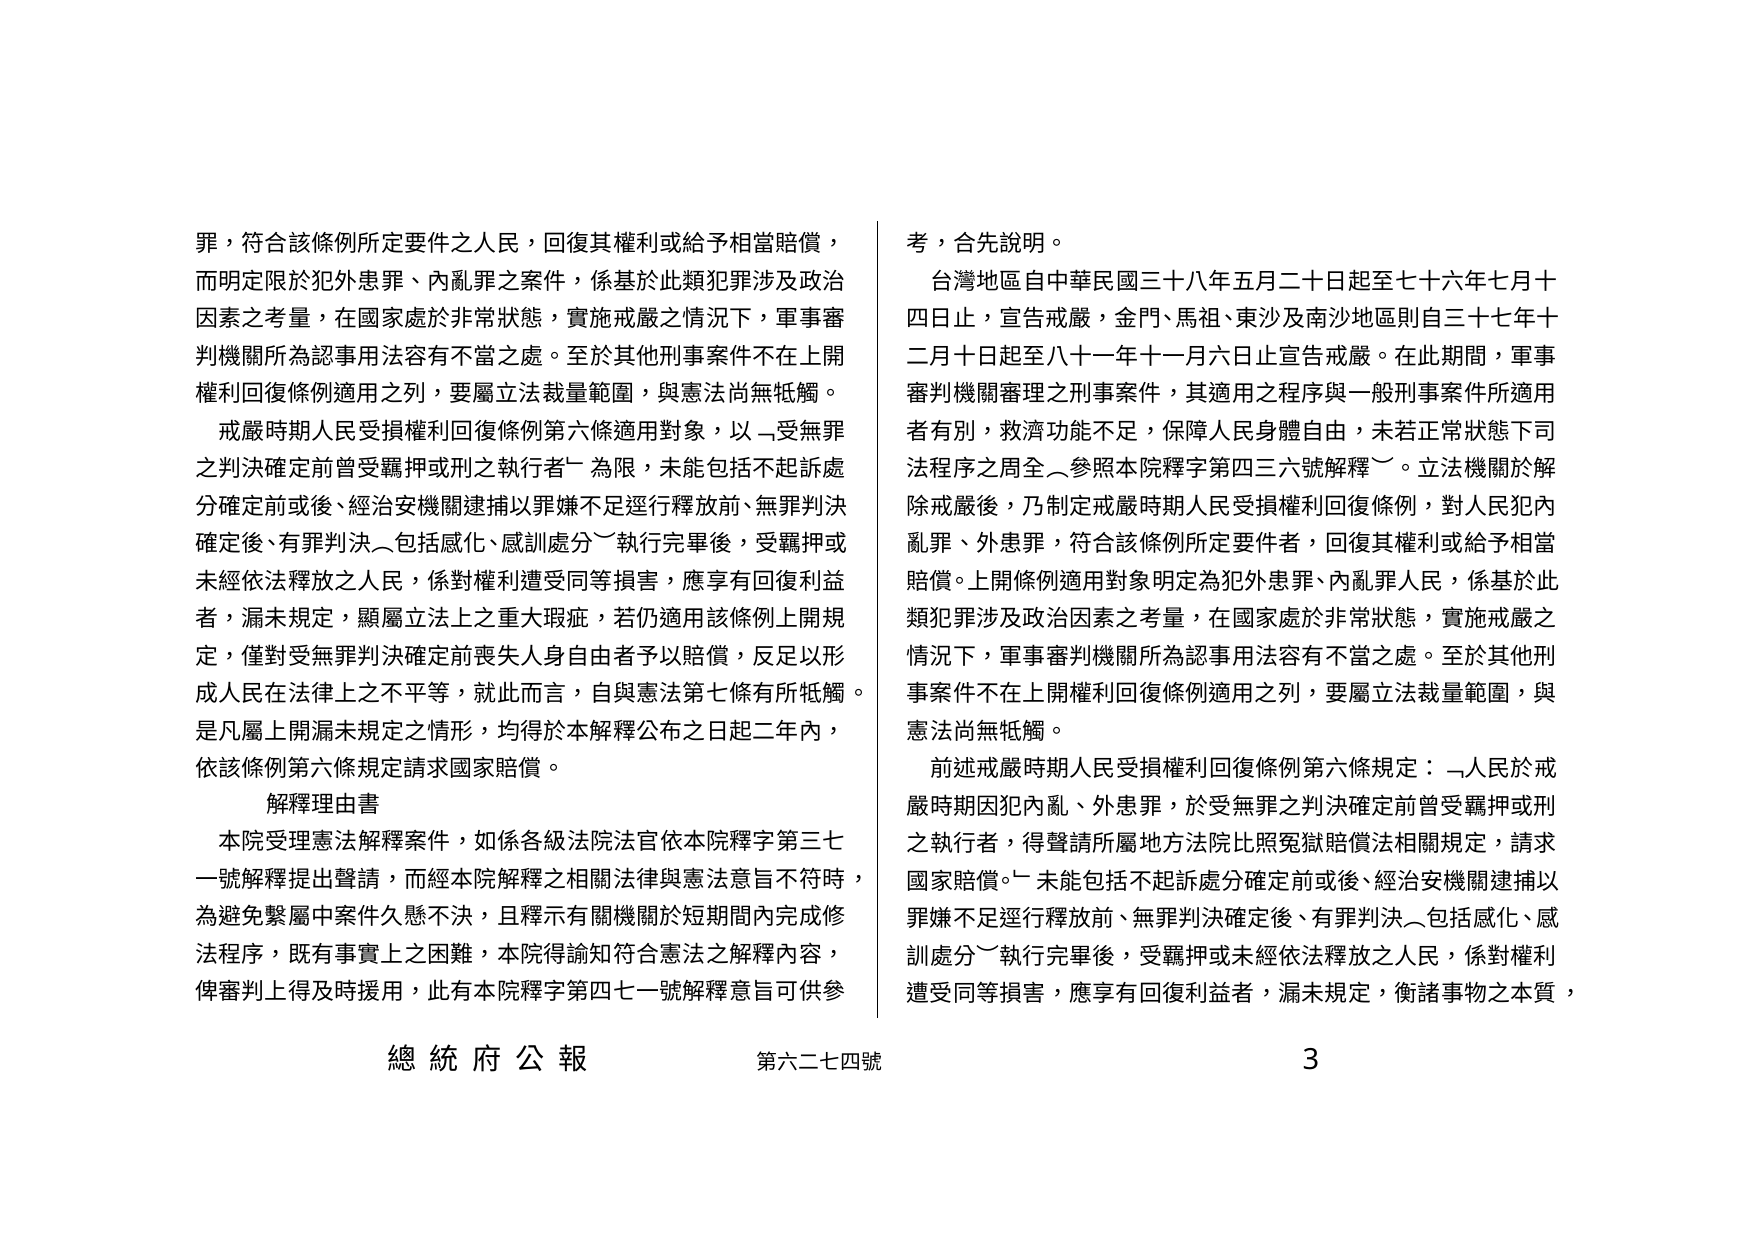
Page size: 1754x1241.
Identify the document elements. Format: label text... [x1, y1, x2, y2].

text 本院受理憲法解釋案件，如係各級法院法官依本院釋字第三七一號解釋提出聲請，而經本院解釋之相關法律與憲法意旨不符時，為避免繫屬中案件久懸不決，且釋示有關機關於短期間內完成修法程序，既有事實上之困難，本院得諭知符合憲法之解釋內容，俾審判上得及時援用，此有本院釋字第四七一號解釋意旨可供參考，合先說明。 [195, 819, 847, 1007]
text 台灣地區自中華民國三十八年五月二十日起至七十六年七月十四日止，宣告戒嚴，金門、馬祖、東沙及南沙地區則自三十七年十二月十日起至八十一年十一月六日止宣告戒嚴。在此期間，軍事審判機關審理之刑事案件，其適用之程序與一般刑事案件所適用者有別，救濟功能不足，保障人民身體自由，未若正常狀態下司法程序之周全︵參照本院釋字第四三六號解釋︶。立法機關於解除戒嚴後，乃制定戒嚴時期人民受損權利回復條例，對人民犯內亂罪、外患罪，符合該條例所定要件者，回復其權利或給予相當賠償。上開條例適用對象明定為犯外患罪、內亂罪人民，係基於此類犯罪涉及政治因素之考量，在國家處於非常狀態，實施戒嚴之情況下，軍事審判機關所為認事用法容有不當之處。至於其他刑事案件不在上開權利回復條例適用之列，要屬立法裁量範圍，與憲法尚無牴觸。 [907, 259, 1559, 747]
text 解釋理由書 [266, 784, 847, 819]
text 前述戒嚴時期人民受損權利回復條例第六條規定：﹁人民於戒嚴時期因犯內亂、外患罪，於受無罪之判決確定前曾受羈押或刑之執行者，得聲請所屬地方法院比照冤獄賠償法相關規定，請求國家賠償。﹂未能包括不起訴處分確定前或後、經治安機關逮捕以罪嫌不足逕行釋放前、無罪判決確定後、有罪判決︵包括感化、感訓處分︶執行完畢後，受羈押或未經依法釋放之人民，係對權利遭受同等損害，應享有回復利益者，漏未規定，衡諸事物之本質，並無作此差別處理之理由，顯屬立法上重大瑕疵。若仍適用該條例上開規定，僅對受無罪判決確定前喪失人身自由之人民予以賠償，反足以形成人民在法律上之不平等，就此而言，自與憲法第七條有所牴觸。是凡在不起訴處分前或後、經治安機關逮捕以罪嫌不足逕行釋放前、無罪判決確定後、有罪判決︵包括感化、感訓處分︶執行完畢後，仍受羈押或刑之執行確屬有據者，均得與無罪判決確定前受羈押或刑之執行者，同依該條例第六條比照冤獄賠償法相關規定，請求國家賠償。 [907, 747, 1559, 1009]
text 本院受理憲法解釋案件，如係各級法院法官依本院釋字第三七一號解釋提出聲請，而經本院解釋之相關法律與憲法意旨不符時，為避免繫屬中案件久懸不決，且釋示有關機關於短期間內完成修法程序，既有事實上之困難，本院得諭知符合憲法之解釋內容，俾審判上得及時援用，此有本院釋字第四七一號解釋意旨可供參考，合先說明。 [907, 222, 1559, 259]
text 戒嚴時期人民受損權利回復條例第六條適用對象，以﹁受無罪之判決確定前曾受羈押或刑之執行者﹂為限，未能包括不起訴處分確定前或後、經治安機關逮捕以罪嫌不足逕行釋放前、無罪判決確定後、有罪判決︵包括感化、感訓處分︶執行完畢後，受羈押或未經依法釋放之人民，係對權利遭受同等損害，應享有回復利益者，漏未規定，顯屬立法上之重大瑕疵，若仍適用該條例上開規定，僅對受無罪判決確定前喪失人身自由者予以賠償，反足以形成人民在法律上之不平等，就此而言，自與憲法第七條有所牴觸。是凡屬上開漏未規定之情形，均得於本解釋公布之日起二年內，依該條例第六條規定請求國家賠償。 [195, 409, 847, 784]
text 台灣地區在戒嚴時期刑事案件之審判權由軍事審判機關行使者，其適用之程序與一般刑事案件有別，救濟功能亦有所不足，立法機關乃制定戒嚴時期人民受損權利回復條例，對犯內亂罪及外患罪，符合該條例所定要件之人民，回復其權利或給予相當賠償，而明定限於犯外患罪、內亂罪之案件，係基於此類犯罪涉及政治因素之考量，在國家處於非常狀態，實施戒嚴之情況下，軍事審判機關所為認事用法容有不當之處。至於其他刑事案件不在上開權利回復條例適用之列，要屬立法裁量範圍，與憲法尚無牴觸。 [195, 222, 847, 409]
